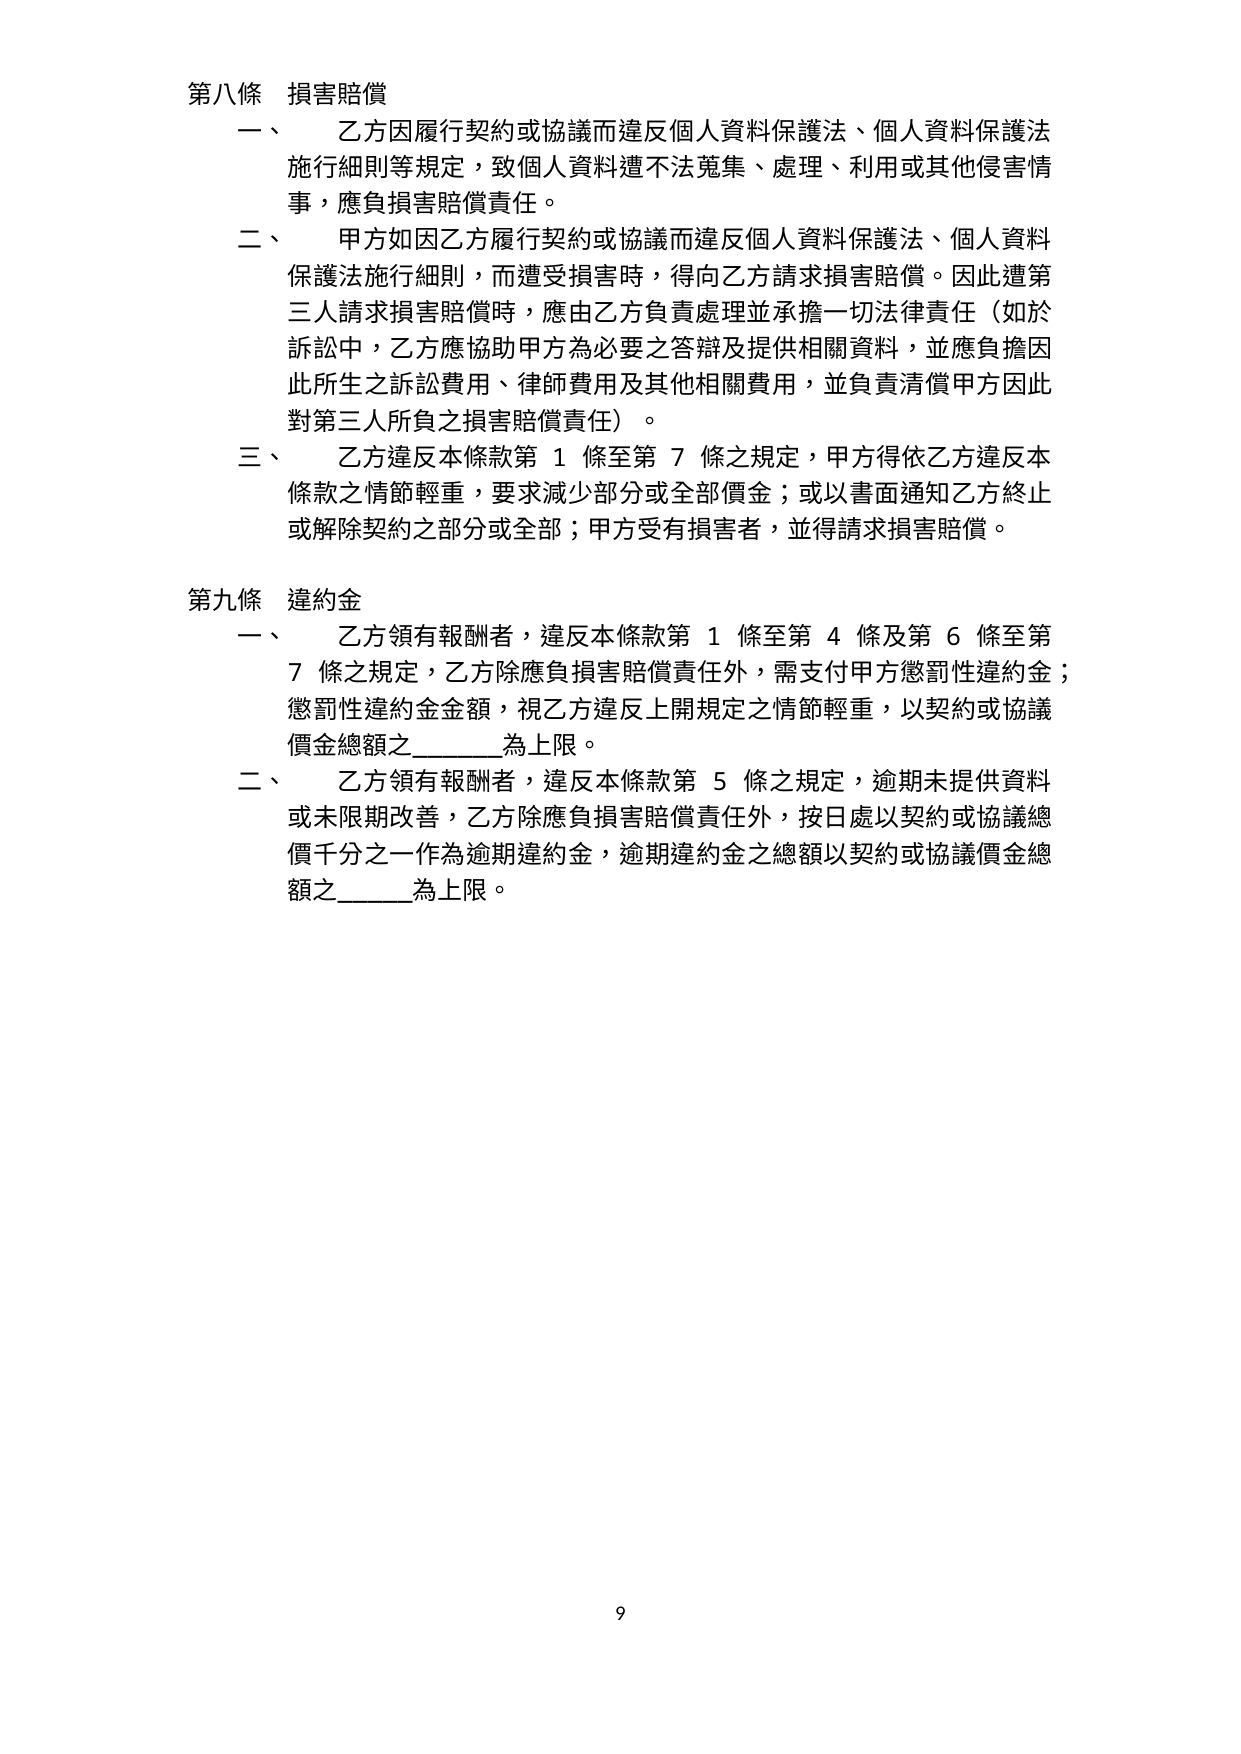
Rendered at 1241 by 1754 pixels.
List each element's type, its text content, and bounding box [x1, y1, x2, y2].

list 甲方如因乙方履行契約或協議而違反個人資料保護法、個人資料保護法施行細則，而遭受損害時，得向乙方請求損害賠償。因此遭第三人請求損害賠償時，應由乙方負責處理並承擔一切法律責任（如於訴訟中，乙方應協助甲方為必要之答辯及提供相關資料，並應負擔因此所生之訴訟費用、律師費用及其他相關費用，並負責清償甲方因此對第三人所負之損害賠償責任）。 [237, 220, 1053, 437]
list 損害賠償 [187, 75, 1053, 111]
list 違約金 [187, 580, 1053, 617]
list 乙方違反本條款第 1 條至第 7 條之規定，甲方得依乙方違反本條款之情節輕重，要求減少部分或全部價金；或以書面通知乙方終止或解除契約之部分或全部；甲方受有損害者，並得請求損害賠償。 [237, 437, 1053, 546]
list 乙方因履行契約或協議而違反個人資料保護法、個人資料保護法施行細則等規定，致個人資料遭不法蒐集、處理、利用或其他侵害情事，應負損害賠償責任。 [237, 111, 1053, 220]
list 乙方領有報酬者，違反本條款第 1 條至第 4 條及第 6 條至第 7 條之規定，乙方除應負損害賠償責任外，需支付甲方懲罰性違約金；懲罰性違約金金額，視乙方違反上開規定之情節輕重，以契約或協議價金總額之______為上限。 [237, 617, 1053, 762]
list 乙方領有報酬者，違反本條款第 5 條之規定，逾期未提供資料或未限期改善，乙方除應負損害賠償責任外，按日處以契約或協議總價千分之一作為逾期違約金，逾期違約金之總額以契約或協議價金總額之_____為上限。 [237, 762, 1053, 907]
